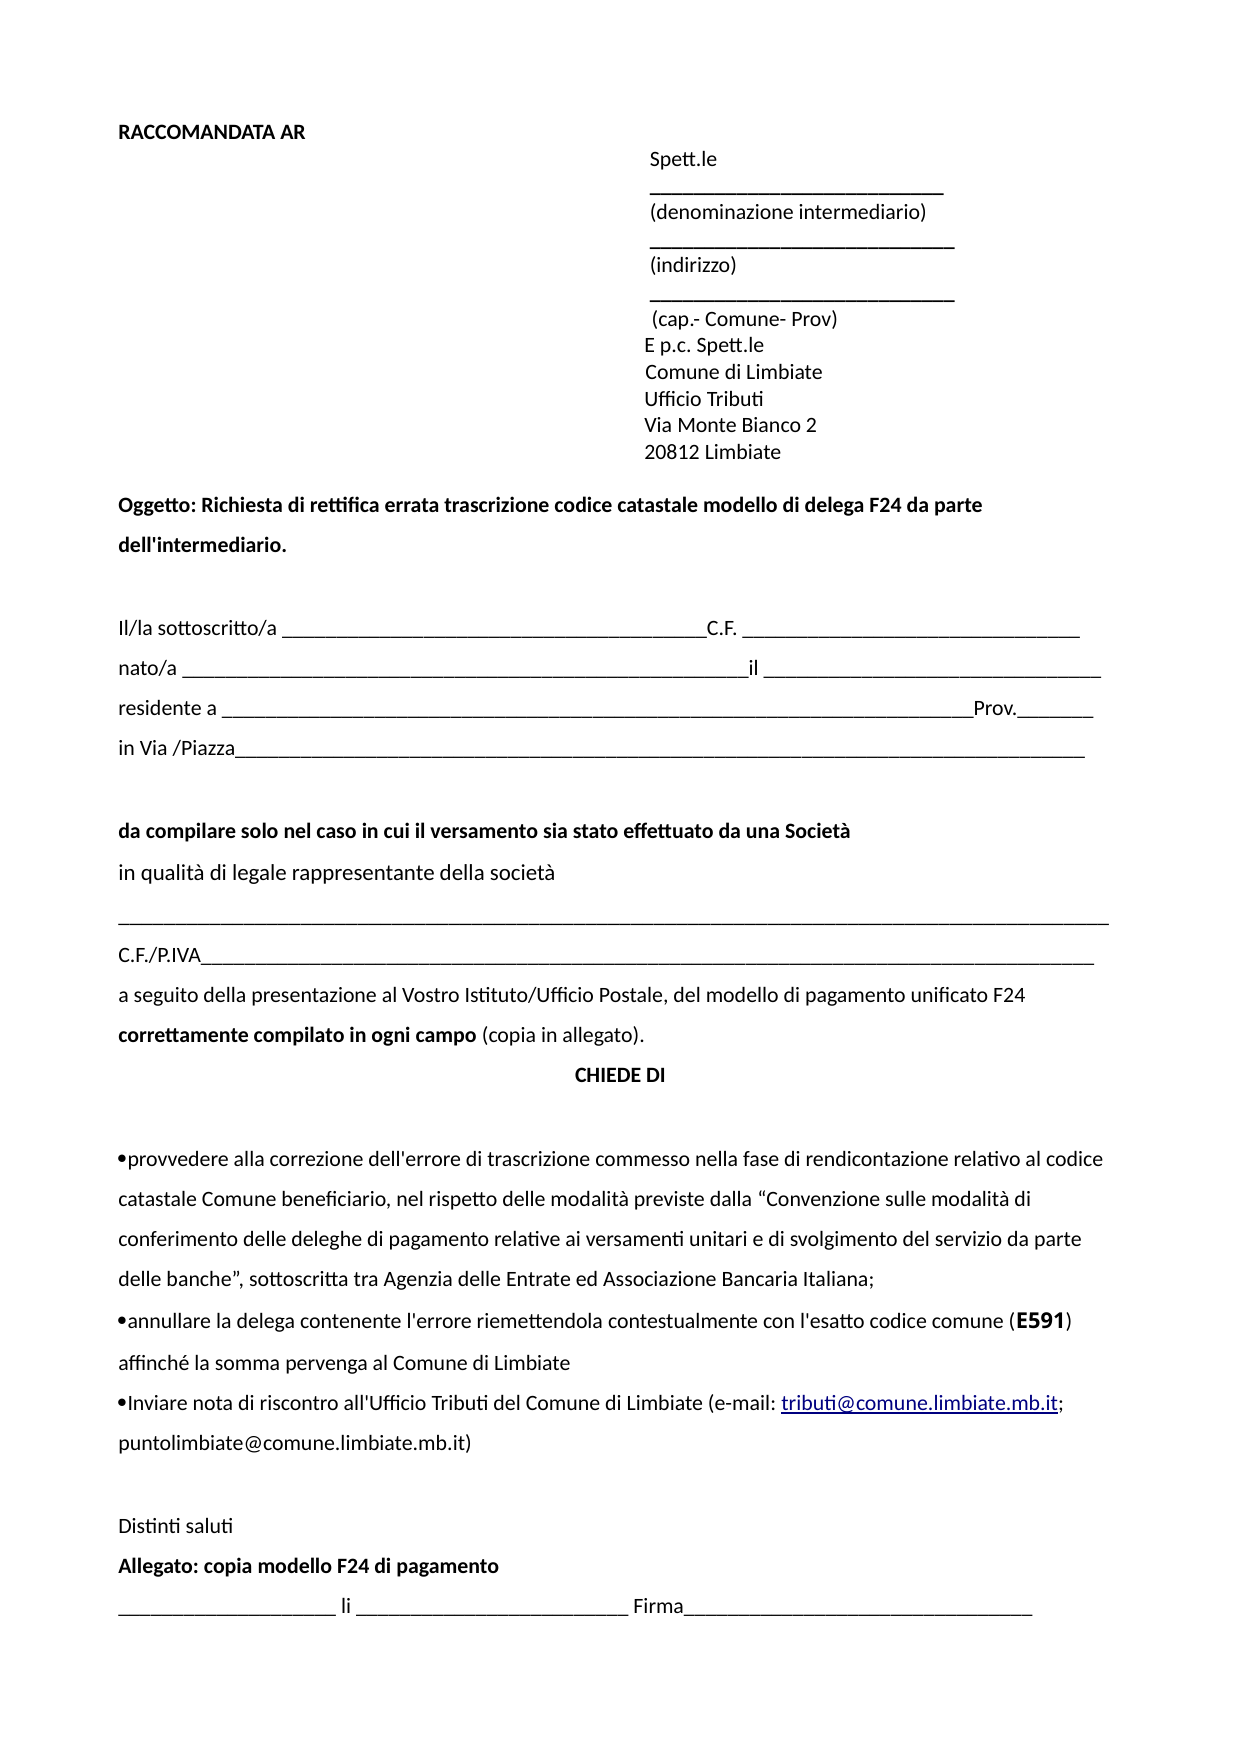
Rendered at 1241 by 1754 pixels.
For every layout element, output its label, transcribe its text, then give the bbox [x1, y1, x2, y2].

text (denominazione intermediario) [118, 198, 1122, 225]
text ·annullare la delega contenente l'errore riemettendola contestualmente con l'esatto codice comune (E591) [118, 1305, 1122, 1334]
text (indirizzo) [118, 251, 1122, 278]
text E p.c. Spett.le [118, 331, 1122, 358]
text Allegato: copia modello F24 di pagamento [118, 1553, 1122, 1579]
text ___________________________ [118, 171, 1122, 198]
text catastale Comune beneficiario, nel rispetto delle modalità previste dalla “Convenzione sulle modalità di [118, 1185, 1122, 1211]
text a seguito della presentazione al Vostro Istituto/Ufficio Postale, del modello di pagamento unificato F24 [118, 982, 1122, 1008]
text ____________________________ [118, 278, 1122, 305]
text ____________________ li _________________________ Firma________________________________ [118, 1593, 1122, 1619]
text conferimento delle deleghe di pagamento relative ai versamenti unitari e di svolgimento del servizio da parte [118, 1225, 1122, 1251]
text residente a _____________________________________________________________________Prov._______ [118, 694, 1122, 721]
text dell'intermediario. [118, 531, 1122, 558]
text (cap.- Comune- Prov) [118, 305, 1122, 331]
text 20812 Limbiate [118, 438, 1122, 465]
text Distinti saluti [118, 1513, 1122, 1539]
text Via Monte Bianco 2 [118, 411, 1122, 438]
text in qualità di legale rappresentante della società [118, 858, 1122, 886]
text C.F./P.IVA__________________________________________________________________________________ [118, 942, 1122, 968]
text da compilare solo nel caso in cui il versamento sia stato effettuato da una Società [118, 818, 1122, 844]
text Oggetto: Richiesta di rettifica errata trascrizione codice catastale modello di delega F24 da parte [118, 491, 1122, 518]
text delle banche”, sottoscritta tra Agenzia delle Entrate ed Associazione Bancaria Italiana; [118, 1265, 1122, 1291]
text in Via /Piazza______________________________________________________________________________ [118, 734, 1122, 761]
text ·Inviare nota di riscontro all'Ufficio Tributi del Comune di Limbiate (e-mail: tributi@comune.limbiate.mb.it; puntolimbiate@comune.limbiate.mb.it) [118, 1389, 1122, 1456]
text Spett.le [118, 145, 1122, 171]
text _______________________________________________________________________________________ [118, 900, 1122, 928]
text affinché la somma pervenga al Comune di Limbiate [118, 1349, 1122, 1376]
text Ufficio Tributi [118, 385, 1122, 411]
text ____________________________ [118, 225, 1122, 251]
text Il/la sottoscritto/a _______________________________________C.F. _______________________________ [118, 614, 1122, 641]
text Comune di Limbiate [118, 358, 1122, 385]
text ·provvedere alla correzione dell'errore di trascrizione commesso nella fase di rendicontazione relativo al codice [118, 1145, 1122, 1171]
text CHIEDE DI [118, 1062, 1122, 1088]
text RACCOMANDATA AR [118, 118, 1122, 145]
text correttamente compilato in ogni campo (copia in allegato). [118, 1022, 1122, 1048]
text nato/a ____________________________________________________il _______________________________ [118, 654, 1122, 681]
